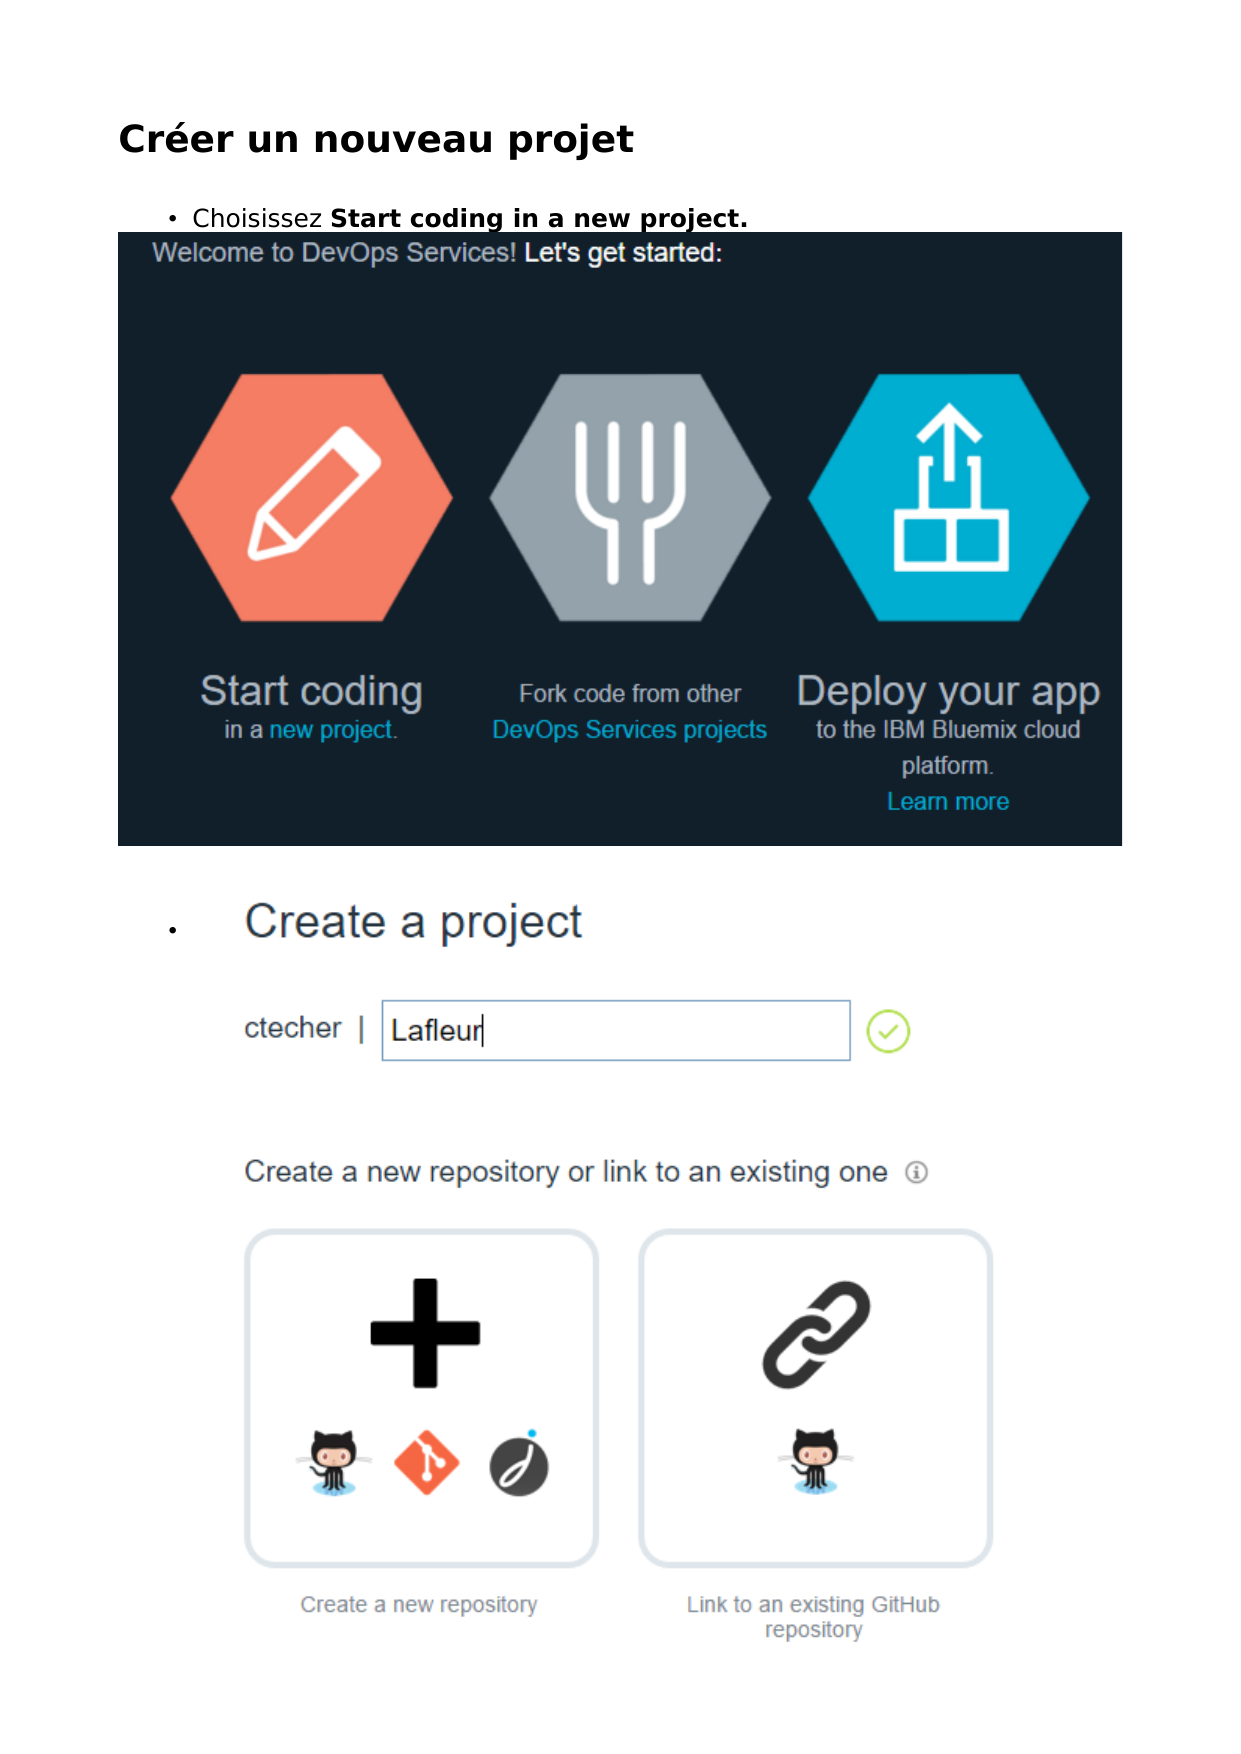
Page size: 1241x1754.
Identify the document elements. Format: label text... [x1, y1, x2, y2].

subtitle Créer un nouveau projet [118, 118, 1122, 162]
list [1006, 917, 1122, 946]
picture [235, 887, 1006, 1664]
list Choisissez Start coding in a new project. [177, 204, 1122, 232]
picture [118, 232, 1123, 846]
list [177, 917, 235, 946]
